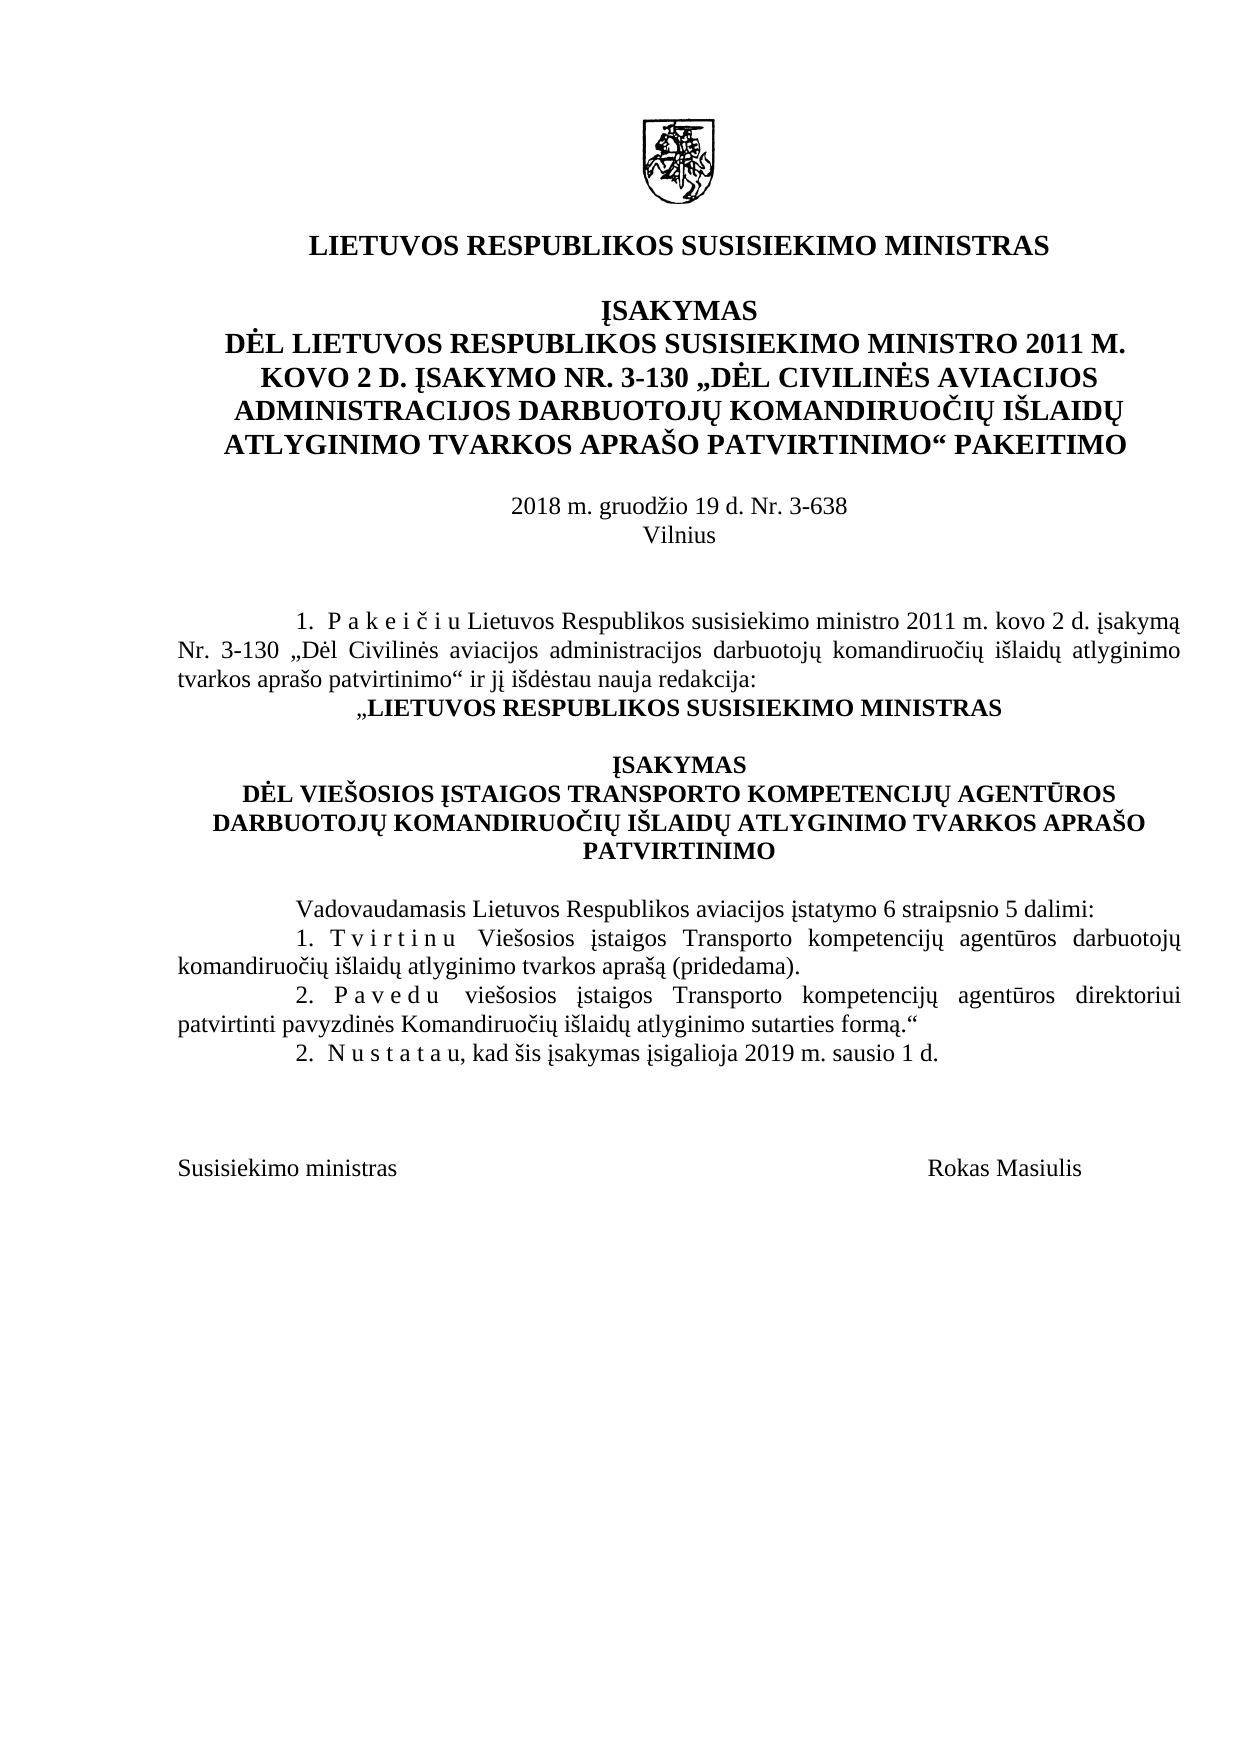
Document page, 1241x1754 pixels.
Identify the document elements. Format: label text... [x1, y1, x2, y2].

text LIETUVOS RESPUBLIKOS SUSISIEKIMO MINISTRAS [177, 228, 1181, 261]
text 1. P a k e i č i u Lietuvos Respublikos susisiekimo ministro 2011 m. kovo 2 d. įsakymą Nr. 3-130 „Dėl Civilinės aviacijos administracijos darbuotojų komandiruočių išlaidų atlyginimo tvarkos aprašo patvirtinimo“ ir jį išdėstau nauja redakcija: [177, 606, 1181, 693]
text Susisiekimo ministras Rokas Masiulis [177, 1153, 1181, 1181]
text 1. Tvirtinu Viešosios įstaigos Transporto kompetencijų agentūros darbuotojų komandiruočių išlaidų atlyginimo tvarkos aprašą (pridedama). [177, 923, 1181, 980]
text ĮSAKYMAS [177, 750, 1181, 779]
text Vilnius [177, 520, 1181, 549]
text DĖL LIETUVOS RESPUBLIKOS SUSISIEKIMO MINISTRO 2011 M. [177, 326, 1181, 360]
text 2. N u s t a t a u, kad šis įsakymas įsigalioja 2019 m. sausio 1 d. [177, 1038, 1181, 1066]
text KOVO 2 D. ĮSAKYMO nR. 3-130 „DĖL CIVILINĖS AVIACIJOS ADMINISTRACIJOS DARBUOTOJŲ KOMANDIRUOČIŲ IŠLAIDŲ ATLYGINIMO TVARKOS APRAŠO PATVIRTINIMO“ PAKEITIMO [177, 360, 1181, 460]
text 2018 m. gruodžio 19 d. Nr. 3-638 [177, 491, 1181, 520]
text „LIETUVOS RESPUBLIKOS SUSISIEKIMO MINISTRAS [177, 693, 1181, 721]
text DĖL VIEŠOSIOS ĮSTAIGOS TRANSPORTO KOMPETENCIJŲ AGENTŪROS DARBUOTOJŲ KOMANDIRUOČIŲ IŠLAIDŲ ATLYGINIMO TVARKOS APRAŠO PATVIRTINIMO [177, 779, 1181, 865]
text Vadovaudamasis Lietuvos Respublikos aviacijos įstatymo 6 straipsnio 5 dalimi: [177, 894, 1181, 923]
text 2. Pavedu viešosios įstaigos Transporto kompetencijų agentūros direktoriui patvirtinti pavyzdinės Komandiruočių išlaidų atlyginimo sutarties formą.“ [177, 980, 1181, 1038]
text ĮSAKYMAS [177, 293, 1181, 326]
